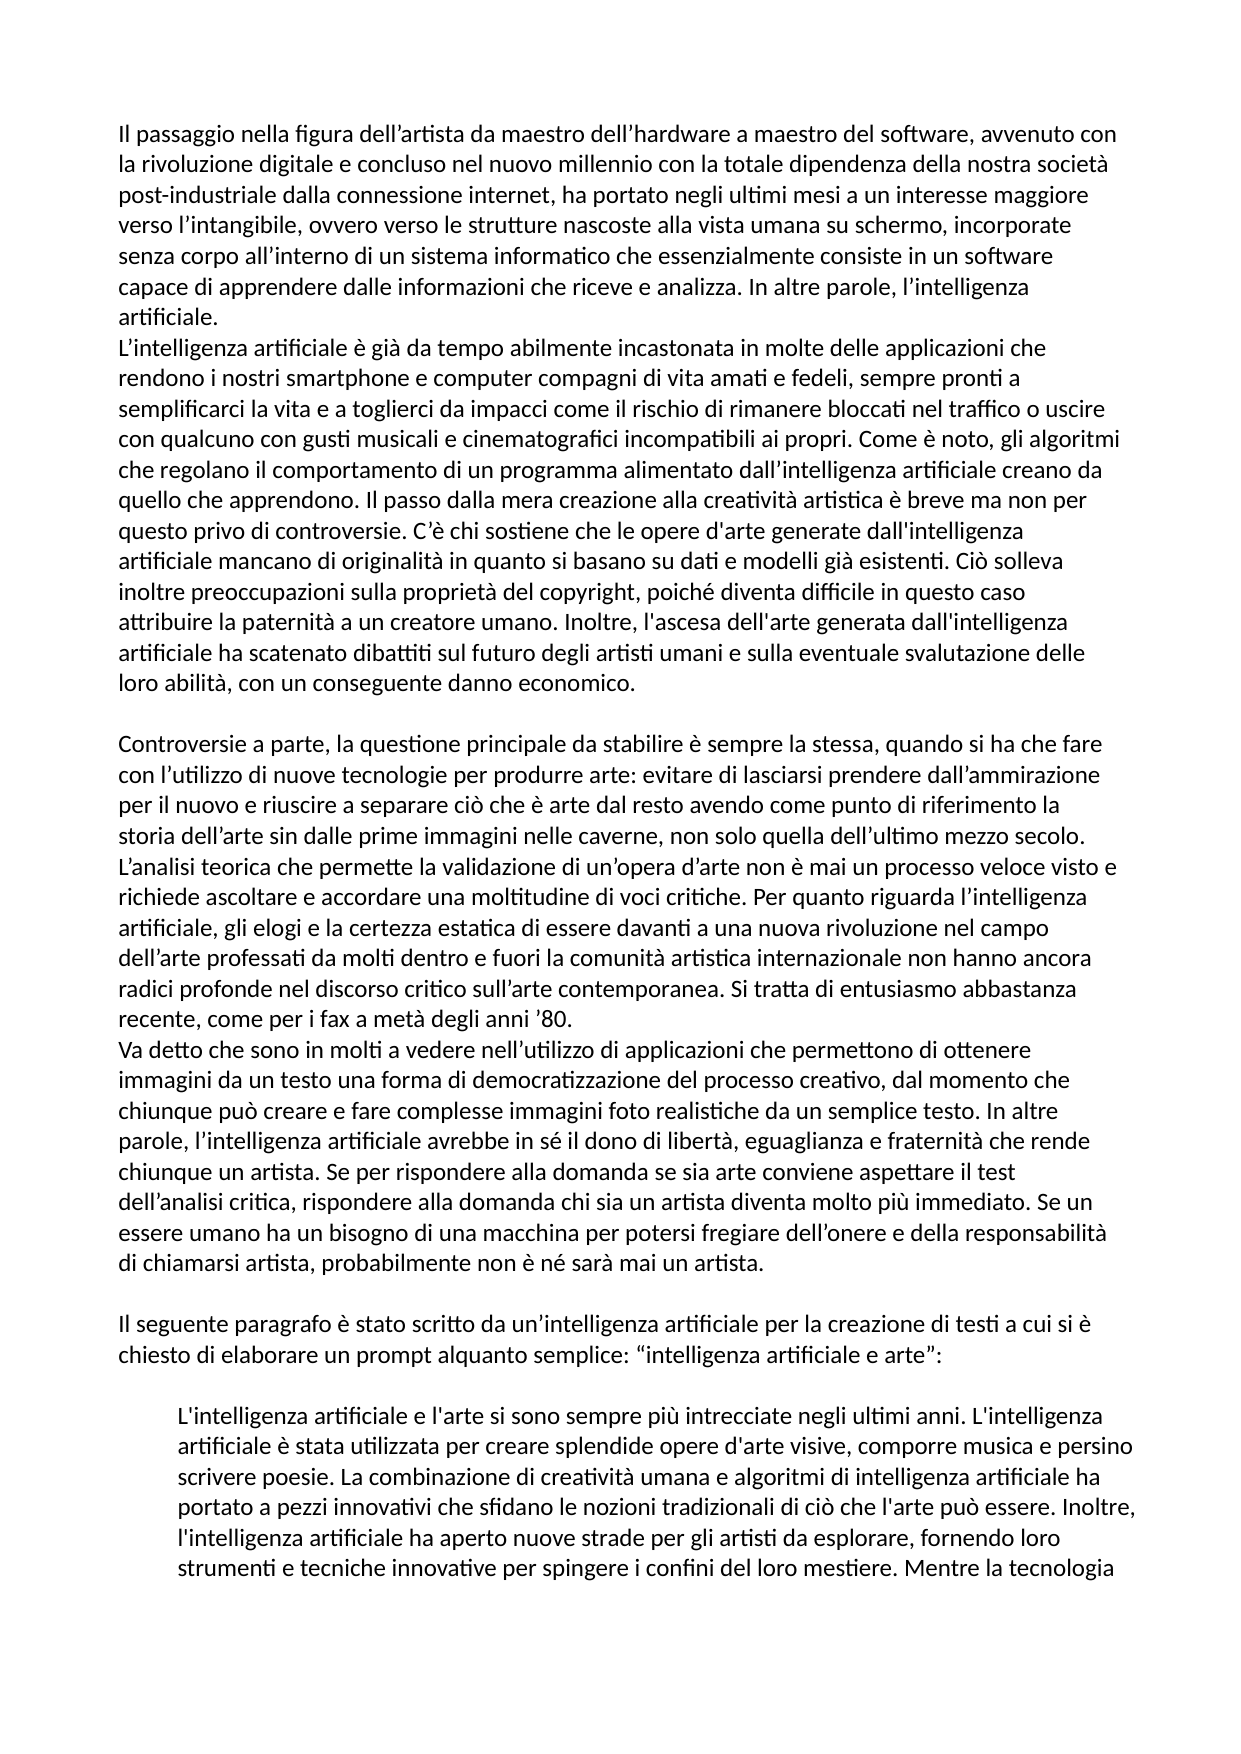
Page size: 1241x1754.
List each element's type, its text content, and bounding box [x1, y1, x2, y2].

text L’intelligenza artificiale è già da tempo abilmente incastonata in molte delle applicazioni che rendono i nostri smartphone e computer compagni di vita amati e fedeli, sempre pronti a semplificarci la vita e a toglierci da impacci come il rischio di rimanere bloccati nel traffico o uscire con qualcuno con gusti musicali e cinematografici incompatibili ai propri. Come è noto, gli algoritmi che regolano il comportamento di un programma alimentato dall’intelligenza artificiale creano da quello che apprendono. Il passo dalla mera creazione alla creatività artistica è breve ma non per questo privo di controversie. C’è chi sostiene che le opere d'arte generate dall'intelligenza artificiale mancano di originalità in quanto si basano su dati e modelli già esistenti. Ciò solleva inoltre preoccupazioni sulla proprietà del copyright, poiché diventa difficile in questo caso attribuire la paternità a un creatore umano. Inoltre, l'ascesa dell'arte generata dall'intelligenza artificiale ha scatenato dibattiti sul futuro degli artisti umani e sulla eventuale svalutazione delle loro abilità, con un conseguente danno economico. [118, 332, 1122, 698]
text Il passaggio nella figura dell’artista da maestro dell’hardware a maestro del software, avvenuto con la rivoluzione digitale e concluso nel nuovo millennio con la totale dipendenza della nostra società post-industriale dalla connessione internet, ha portato negli ultimi mesi a un interesse maggiore verso l’intangibile, ovvero verso le strutture nascoste alla vista umana su schermo, incorporate senza corpo all’interno di un sistema informatico che essenzialmente consiste in un software capace di apprendere dalle informazioni che riceve e analizza. In altre parole, l’intelligenza artificiale. [118, 118, 1122, 332]
text L'intelligenza artificiale e l'arte si sono sempre più intrecciate negli ultimi anni. L'intelligenza artificiale è stata utilizzata per creare splendide opere d'arte visive, comporre musica e persino scrivere poesie. La combinazione di creatività umana e algoritmi di intelligenza artificiale ha portato a pezzi innovativi che sfidano le nozioni tradizionali di ciò che l'arte può essere. Inoltre, l'intelligenza artificiale ha aperto nuove strade per gli artisti da esplorare, fornendo loro strumenti e tecniche innovative per spingere i confini del loro mestiere. Mentre la tecnologia [177, 1400, 1137, 1583]
text Il seguente paragrafo è stato scritto da un’intelligenza artificiale per la creazione di testi a cui si è chiesto di elaborare un prompt alquanto semplice: “intelligenza artificiale e arte”: [118, 1308, 1122, 1369]
text Controversie a parte, la questione principale da stabilire è sempre la stessa, quando si ha che fare con l’utilizzo di nuove tecnologie per produrre arte: evitare di lasciarsi prendere dall’ammirazione per il nuovo e riuscire a separare ciò che è arte dal resto avendo come punto di riferimento la storia dell’arte sin dalle prime immagini nelle caverne, non solo quella dell’ultimo mezzo secolo. L’analisi teorica che permette la validazione di un’opera d’arte non è mai un processo veloce visto e richiede ascoltare e accordare una moltitudine di voci critiche. Per quanto riguarda l’intelligenza artificiale, gli elogi e la certezza estatica di essere davanti a una nuova rivoluzione nel campo dell’arte professati da molti dentro e fuori la comunità artistica internazionale non hanno ancora radici profonde nel discorso critico sull’arte contemporanea. Si tratta di entusiasmo abbastanza recente, come per i fax a metà degli anni ’80. [118, 728, 1122, 1034]
text Va detto che sono in molti a vedere nell’utilizzo di applicazioni che permettono di ottenere immagini da un testo una forma di democratizzazione del processo creativo, dal momento che chiunque può creare e fare complesse immagini foto realistiche da un semplice testo. In altre parole, l’intelligenza artificiale avrebbe in sé il dono di libertà, eguaglianza e fraternità che rende chiunque un artista. Se per rispondere alla domanda se sia arte conviene aspettare il test dell’analisi critica, rispondere alla domanda chi sia un artista diventa molto più immediato. Se un essere umano ha un bisogno di una macchina per potersi fregiare dell’onere e della responsabilità di chiamarsi artista, probabilmente non è né sarà mai un artista. [118, 1034, 1122, 1278]
